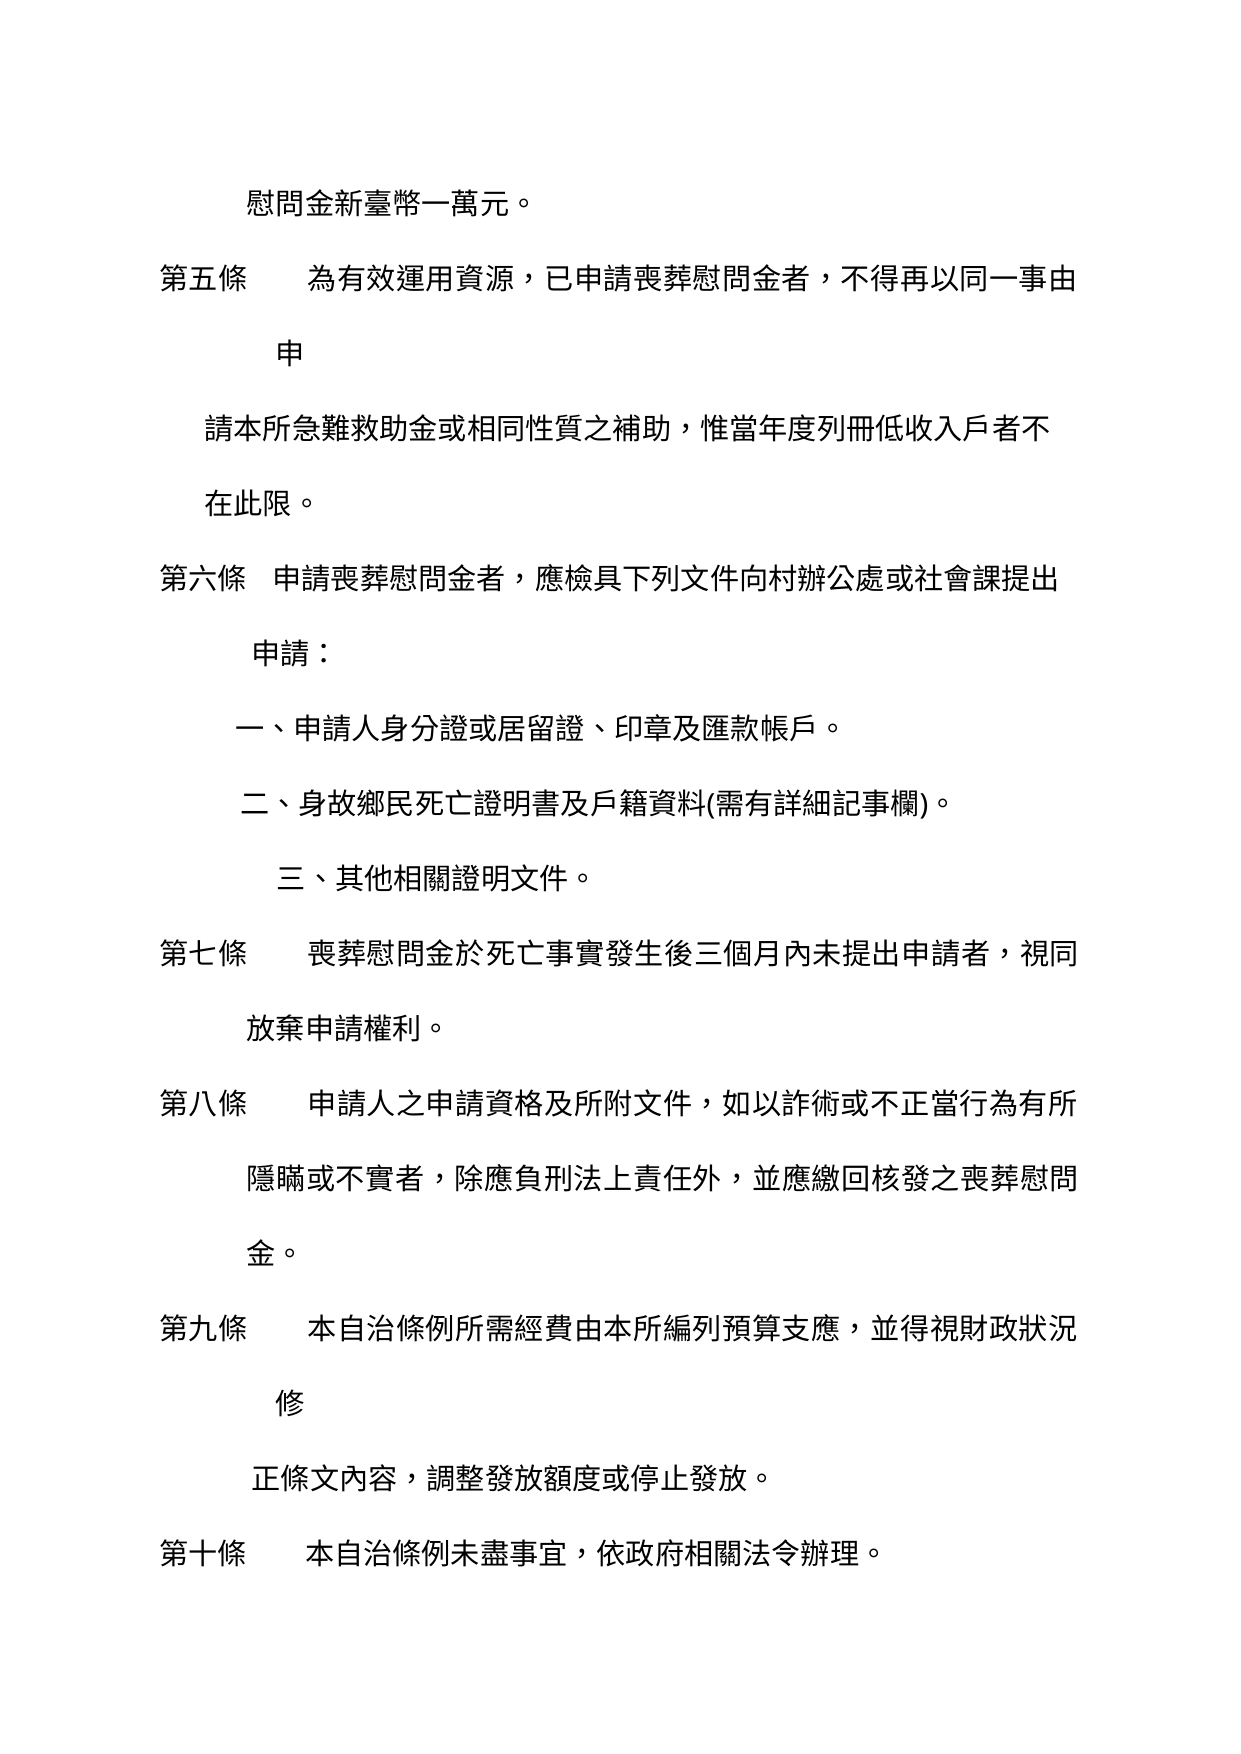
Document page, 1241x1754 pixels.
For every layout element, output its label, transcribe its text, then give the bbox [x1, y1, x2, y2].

table_header 慰問金新臺幣一萬元。 第五條 為有效運用資源，已申請喪葬慰問金者，不得再以同一事由申 請本所急難救助金或相同性質之補助，惟當年度列冊低收入戶者不 在此限。 第六條 申請喪葬慰問金者，應檢具下列文件向村辦公處或社會課提出 申請： 一、申請人身分證或居留證、印章及匯款帳戶。 二、身故鄉民死亡證明書及戶籍資料(需有詳細記事欄)。 三、其他相關證明文件。 第七條 喪葬慰問金於死亡事實發生後三個月內未提出申請者，視同放棄申請權利。 第八條 申請人之申請資格及所附文件，如以詐術或不正當行為有所隱瞞或不實者，除應負刑法上責任外，並應繳回核發之喪葬慰問金。 第九條 本自治條例所需經費由本所編列預算支應，並得視財政狀況修 正條文內容，調整發放額度或停止發放。 第十條 本自治條例未盡事宜，依政府相關法令辦理。 [148, 165, 1093, 1589]
